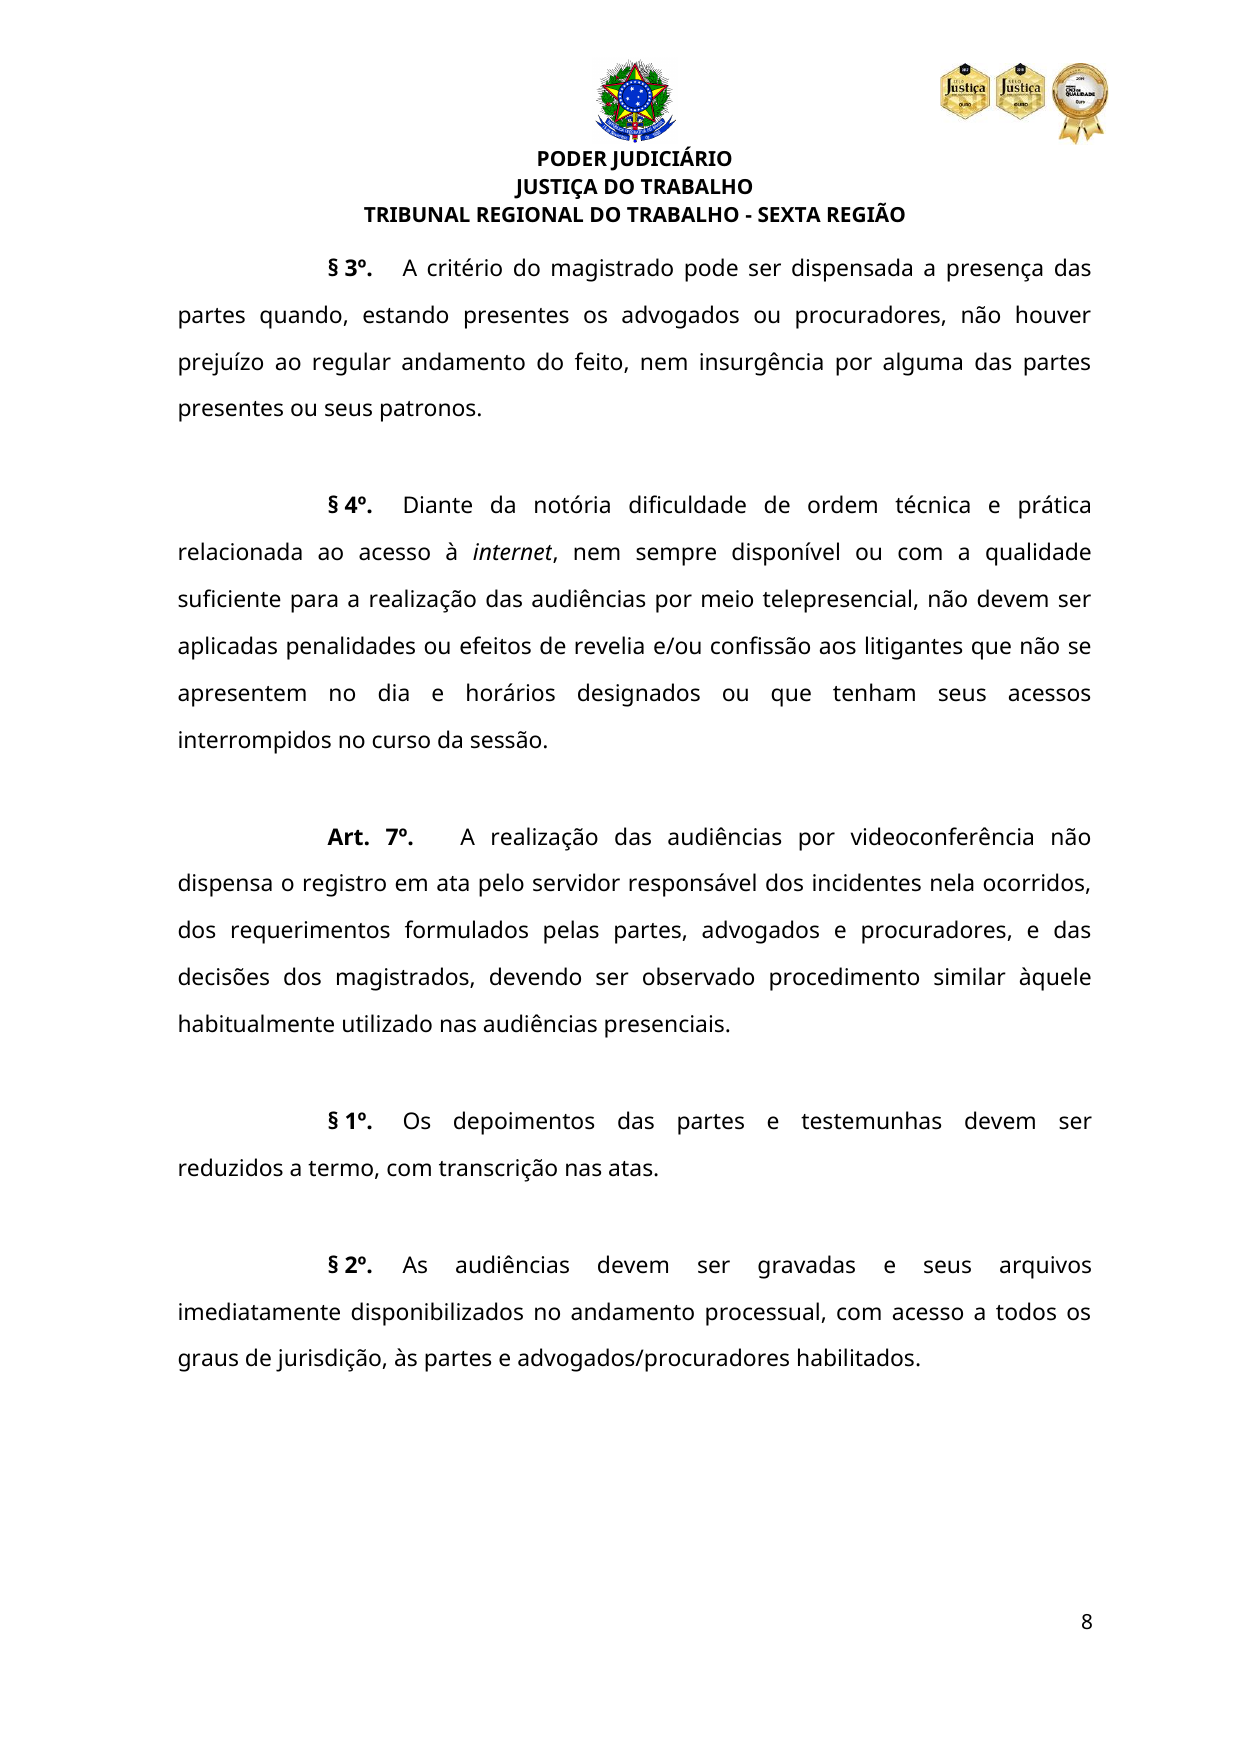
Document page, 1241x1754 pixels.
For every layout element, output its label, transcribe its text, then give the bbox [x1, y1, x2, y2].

text § 2º. As audiências devem ser gravadas e seus arquivos imediatamente disponibilizados no andamento processual, com acesso a todos os graus de jurisdição, às partes e advogados/procuradores habilitados. [177, 1248, 1092, 1373]
text Art. 7º. A realização das audiências por videoconferência não dispensa o registro em ata pelo servidor responsável dos incidentes nela ocorridos, dos requerimentos formulados pelas partes, advogados e procuradores, e das decisões dos magistrados, devendo ser observado procedimento similar àquele habitualmente utilizado nas audiências presenciais. [177, 820, 1092, 1039]
text § 4º. Diante da notória dificuldade de ordem técnica e prática relacionada ao acesso à internet, nem sempre disponível ou com a qualidade suficiente para a realização das audiências por meio telepresencial, não devem ser aplicadas penalidades ou efeitos de revelia e/ou confissão aos litigantes que não se apresentem no dia e horários designados ou que tenham seus acessos interrompidos no curso da sessão. [177, 489, 1092, 755]
text § 3º. A critério do magistrado pode ser dispensada a presença das partes quando, estando presentes os advogados ou procuradores, não houver prejuízo ao regular andamento do feito, nem insurgência por alguma das partes presentes ou seus patronos. [177, 252, 1092, 423]
text § 1º. Os depoimentos das partes e testemunhas devem ser reduzidos a termo, com transcrição nas atas. [177, 1105, 1092, 1183]
